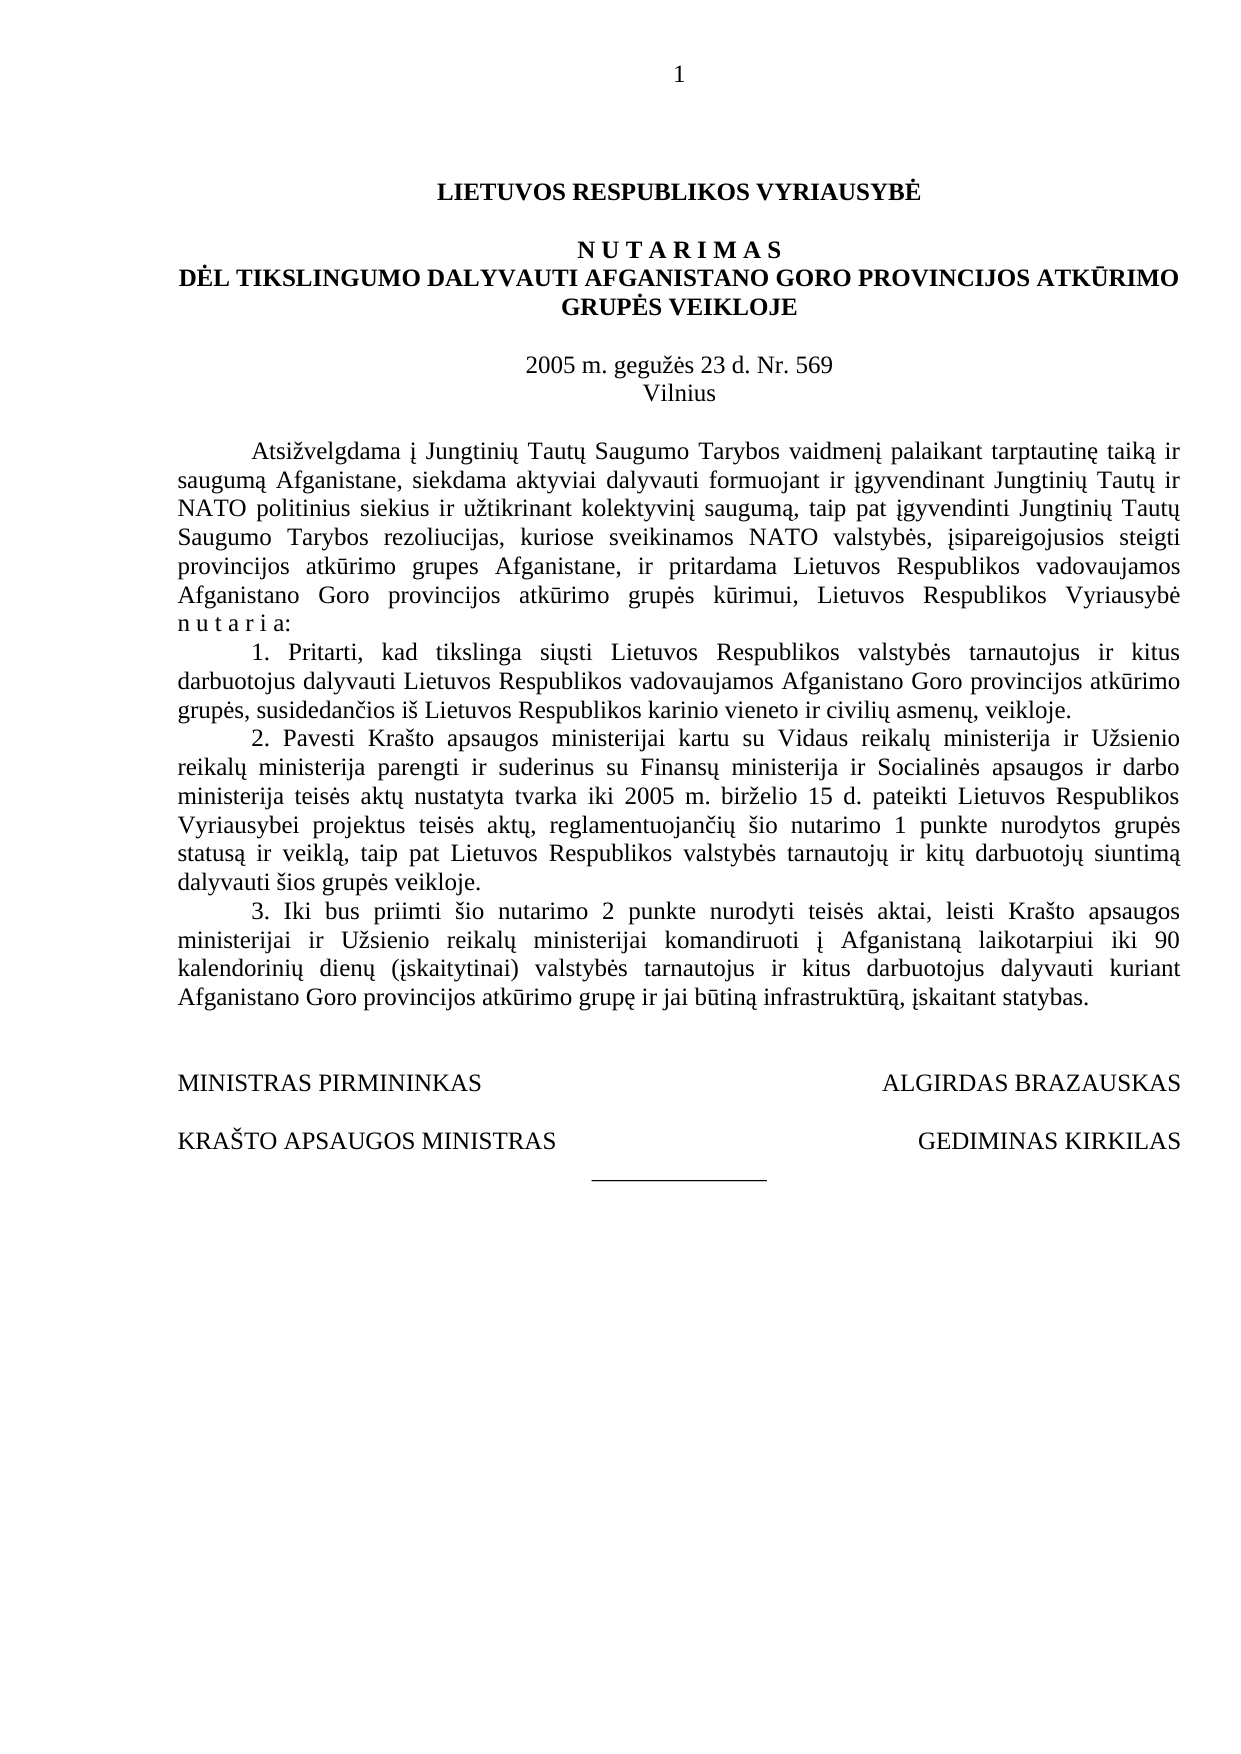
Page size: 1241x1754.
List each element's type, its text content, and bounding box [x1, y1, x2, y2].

text Vilnius [177, 378, 1181, 407]
text 2. Pavesti Krašto apsaugos ministerijai kartu su Vidaus reikalų ministerija ir Užsienio reikalų ministerija parengti ir suderinus su Finansų ministerija ir Socialinės apsaugos ir darbo ministerija teisės aktų nustatyta tvarka iki 2005 m. birželio 15 d. pateikti Lietuvos Respublikos Vyriausybei projektus teisės aktų, reglamentuojančių šio nutarimo 1 punkte nurodytos grupės statusą ir veiklą, taip pat Lietuvos Respublikos valstybės tarnautojų ir kitų darbuotojų siuntimą dalyvauti šios grupės veikloje. [177, 723, 1181, 896]
text ______________ [177, 1155, 1181, 1183]
text 3. Iki bus priimti šio nutarimo 2 punkte nurodyti teisės aktai, leisti Krašto apsaugos ministerijai ir Užsienio reikalų ministerijai komandiruoti į Afganistaną laikotarpiui iki 90 kalendorinių dienų (įskaitytinai) valstybės tarnautojus ir kitus darbuotojus dalyvauti kuriant Afganistano Goro provincijos atkūrimo grupę ir jai būtiną infrastruktūrą, įskaitant statybas. [177, 896, 1181, 1011]
text MINISTRAS PIRMININKAS ALGIRDAS BRAZAUSKAS [177, 1068, 1181, 1097]
text DĖL TIKSLINGUMO DALYVAUTI AFGANISTANO GORO PROVINCIJOS ATKŪRIMO GRUPĖS VEIKLOJE [177, 263, 1181, 321]
text KRAŠTO APSAUGOS MINISTRAS GEDIMINAS KIRKILAS [177, 1126, 1181, 1155]
text N U T A R I M A S [177, 235, 1181, 263]
text Atsižvelgdama į Jungtinių Tautų Saugumo Tarybos vaidmenį palaikant tarptautinę taiką ir saugumą Afganistane, siekdama aktyviai dalyvauti formuojant ir įgyvendinant Jungtinių Tautų ir NATO politinius siekius ir užtikrinant kolektyvinį saugumą, taip pat įgyvendinti Jungtinių Tautų Saugumo Tarybos rezoliucijas, kuriose sveikinamos NATO valstybės, įsipareigojusios steigti provincijos atkūrimo grupes Afganistane, ir pritardama Lietuvos Respublikos vadovaujamos Afganistano Goro provincijos atkūrimo grupės kūrimui, Lietuvos Respublikos Vyriausybė nutaria: [177, 436, 1181, 637]
text LIETUVOS RESPUBLIKOS VYRIAUSYBĖ [177, 177, 1181, 206]
text 2005 m. gegužės 23 d. Nr. 569 [177, 350, 1181, 378]
text 1. Pritarti, kad tikslinga siųsti Lietuvos Respublikos valstybės tarnautojus ir kitus darbuotojus dalyvauti Lietuvos Respublikos vadovaujamos Afganistano Goro provincijos atkūrimo grupės, susidedančios iš Lietuvos Respublikos karinio vieneto ir civilių asmenų, veikloje. [177, 637, 1181, 723]
